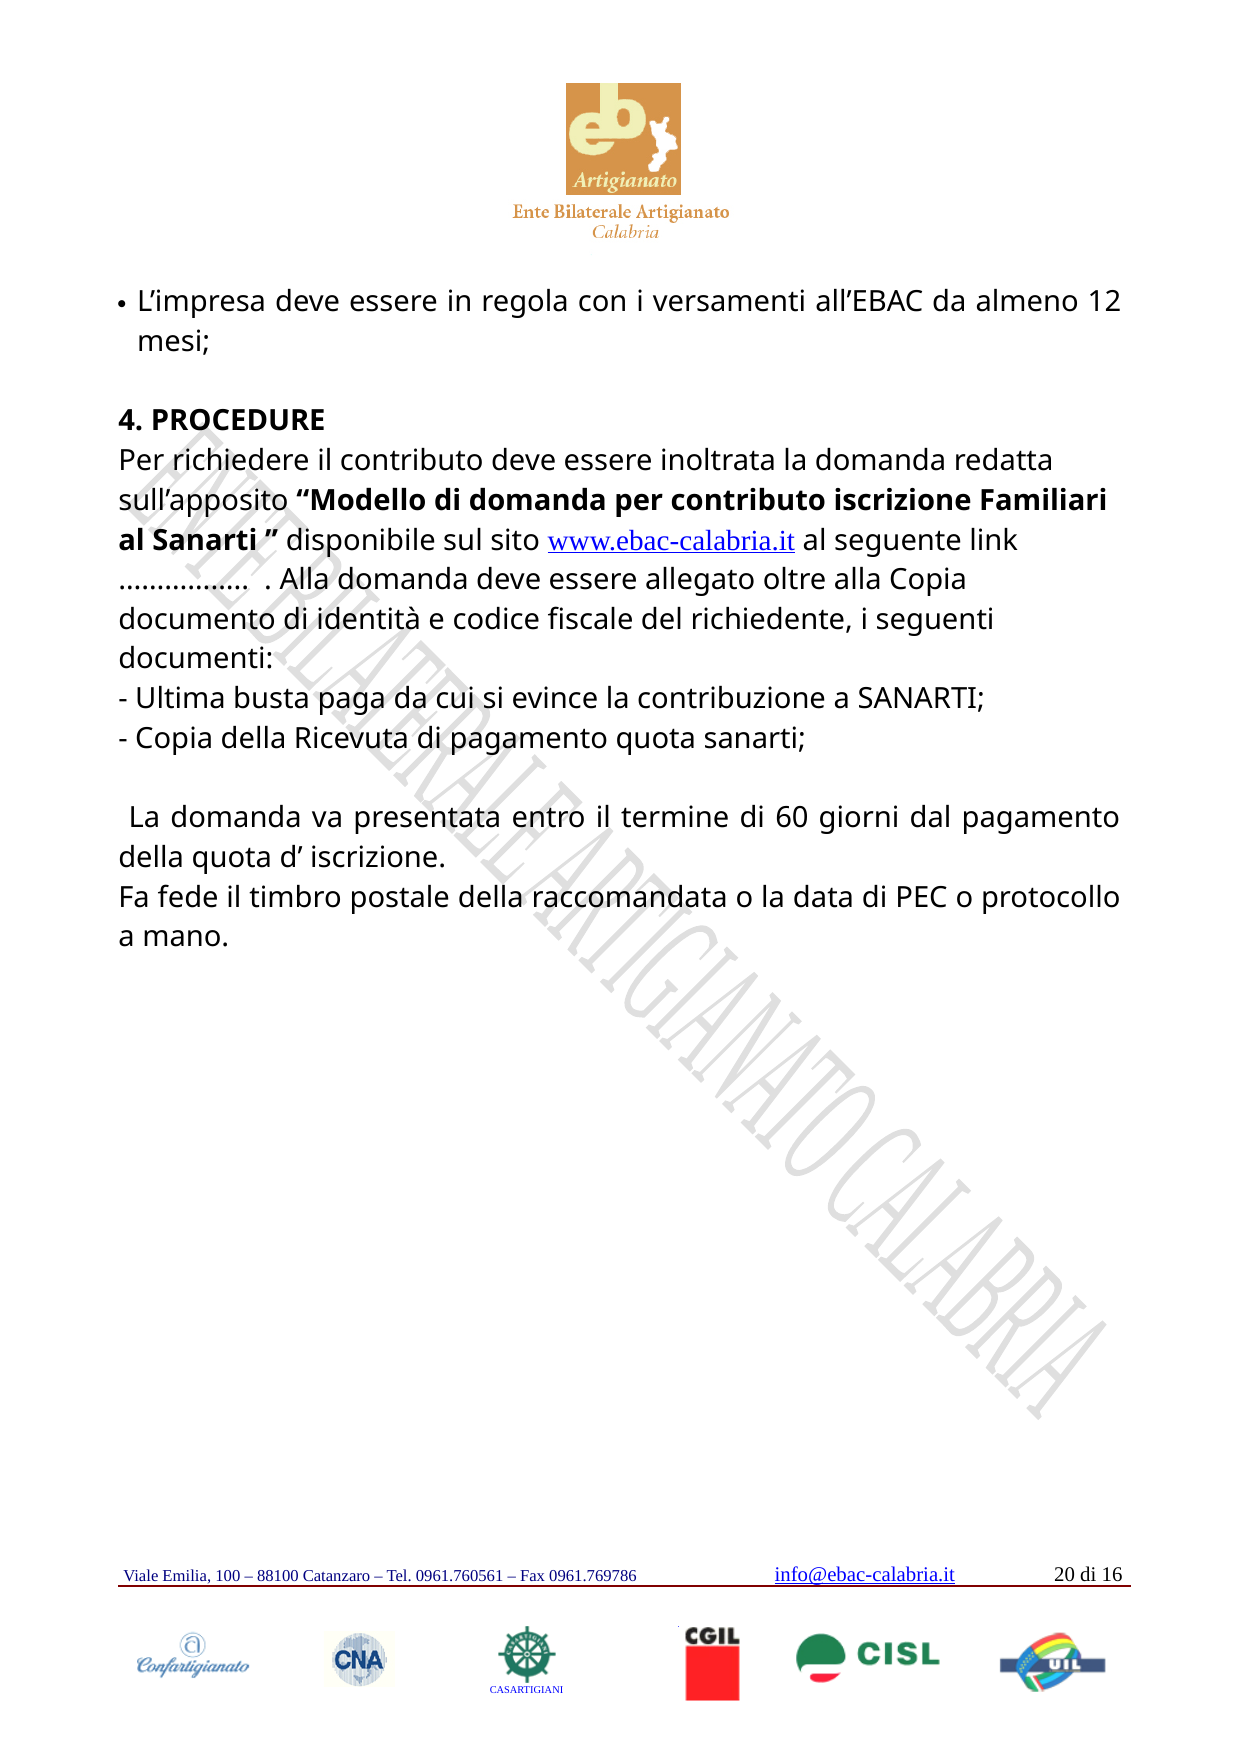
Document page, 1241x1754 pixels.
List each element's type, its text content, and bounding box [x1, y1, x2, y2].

text Per richiedere il contributo deve essere inoltrata la domanda redatta sull’apposito “Modello di domanda per contributo iscrizione Familiari al Sanarti ” disponibile sul sito www.ebac-calabria.it al seguente link …………….. . Alla domanda deve essere allegato oltre alla Copia documento di identità e codice fiscale del richiedente, i seguenti documenti: [118, 439, 1122, 677]
text Fa fede il timbro postale della raccomandata o la data di PEC o protocollo a mano. [644, 876, 1122, 955]
text - Ultima busta paga da cui si evince la contribuzione a SANARTI; [374, 677, 443, 717]
text La domanda va presentata entro il termine di 60 giorni dal pagamento della quota d’ iscrizione. [495, 797, 1122, 876]
text - Copia della Ricevuta di pagamento quota sanarti; [381, 717, 457, 757]
text 4. PROCEDURE [118, 400, 1122, 439]
text - Copia della Ricevuta di pagamento quota sanarti; [447, 717, 1122, 757]
text Fa fede il timbro postale della raccomandata o la data di PEC o protocollo a mano. [118, 876, 605, 955]
text Fa fede il timbro postale della raccomandata o la data di PEC o protocollo a mano. [577, 876, 649, 955]
text - Ultima busta paga da cui si evince la contribuzione a SANARTI; [118, 677, 359, 717]
text - Copia della Ricevuta di pagamento quota sanarti; [118, 717, 403, 757]
text La domanda va presentata entro il termine di 60 giorni dal pagamento della quota d’ iscrizione. [118, 797, 551, 876]
text - Ultima busta paga da cui si evince la contribuzione a SANARTI; [345, 677, 403, 717]
text Fa fede il timbro postale della raccomandata o la data di PEC o protocollo a mano. [602, 896, 679, 955]
text - Ultima busta paga da cui si evince la contribuzione a SANARTI; [420, 677, 1122, 717]
list L’impresa deve essere in regola con i versamenti all’EBAC da almeno 12 mesi; [118, 281, 1122, 360]
